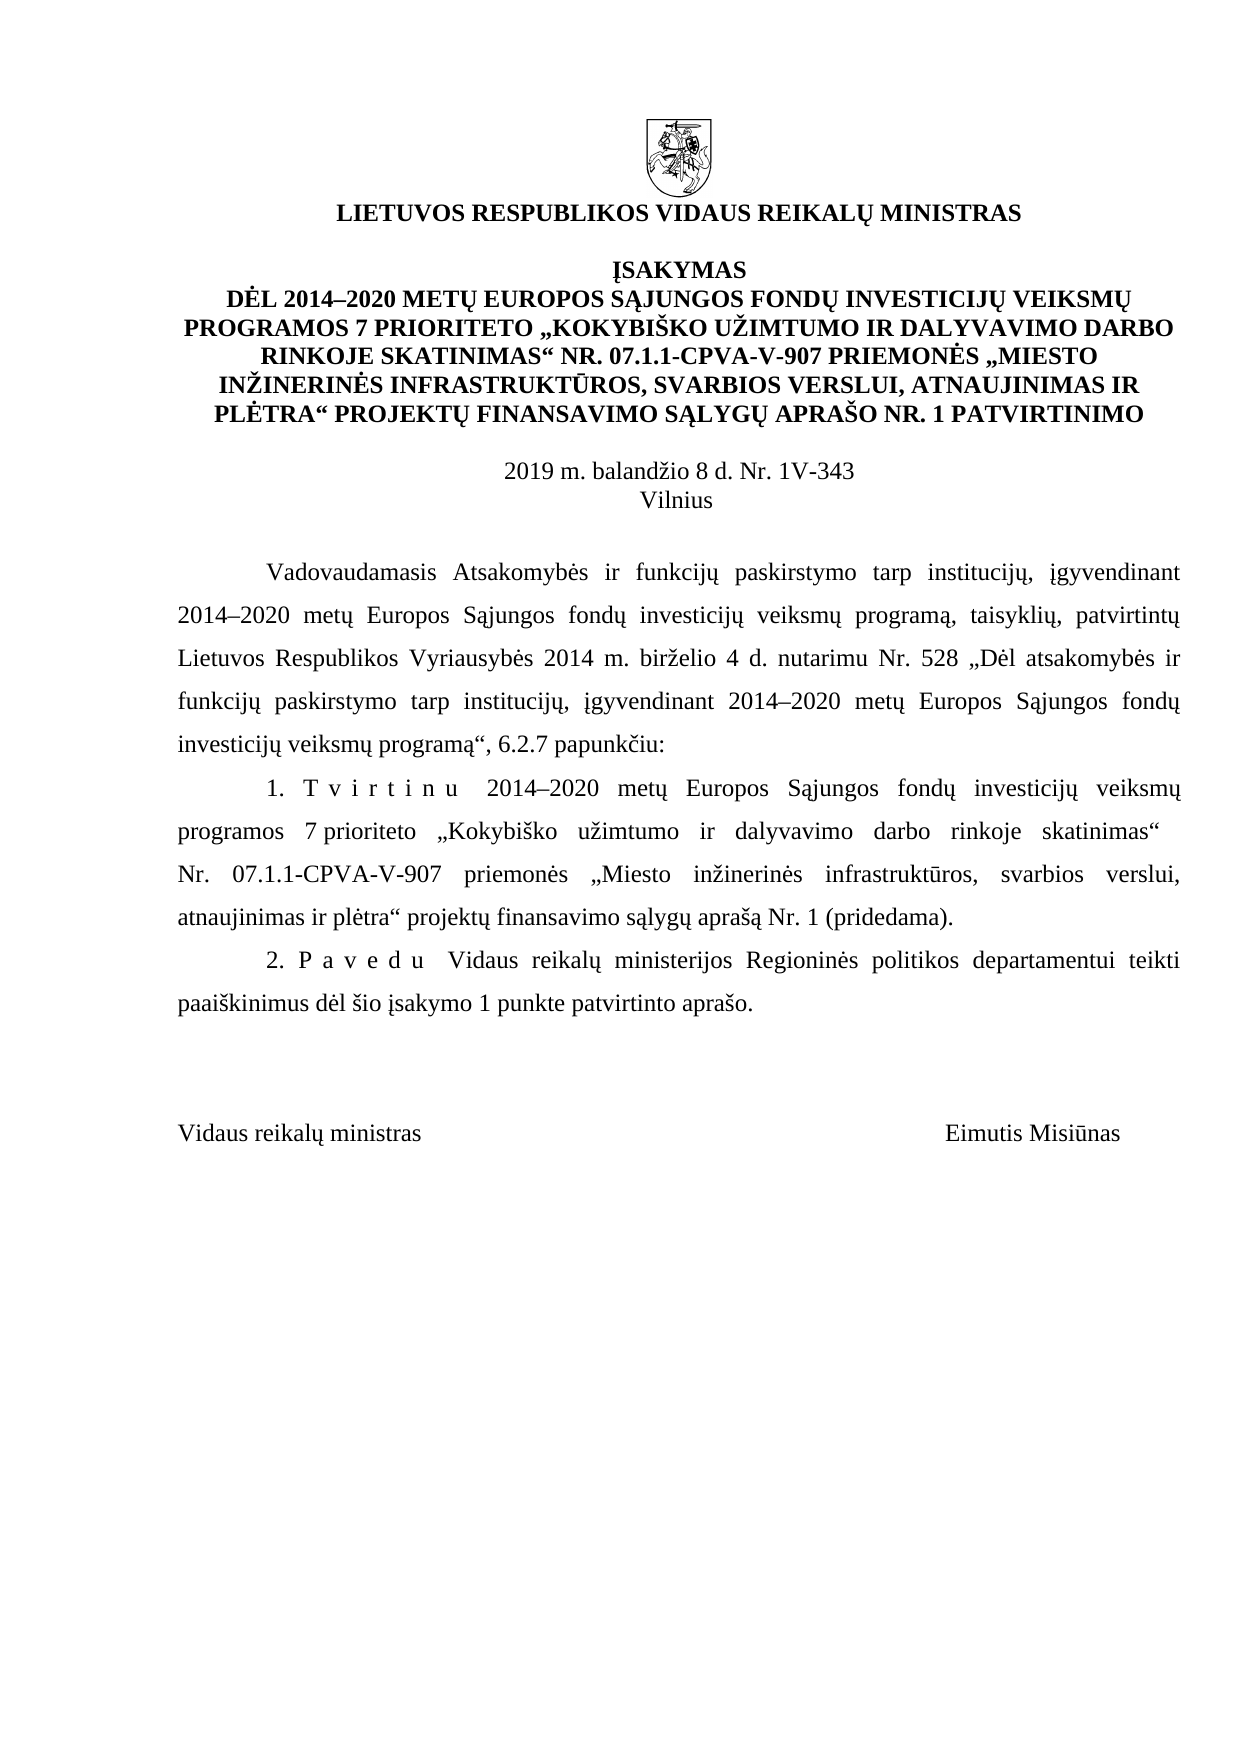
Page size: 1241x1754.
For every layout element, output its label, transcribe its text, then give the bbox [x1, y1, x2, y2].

text Vidaus reikalų ministras Eimutis Misiūnas [177, 1118, 1181, 1146]
text DĖL 2014–2020 METŲ EUROPOS SĄJUNGOS FONDŲ INVESTICIJŲ VEIKSMŲ PROGRAMOS 7 PRIORITETO „KOKYBIŠKO UŽIMTUMO IR DALYVAVIMO DARBO RINKOJE SKATINIMAS“ NR. 07.1.1-CPVA-V-907 PRIEMONĖS „MIESTO INŽINERINĖS INFRASTRUKTŪROS, SVARBIOS VERSLUI, ATNAUJINIMAS IR PLĖTRA“ PROJEKTŲ FINANSAVIMO SĄLYGŲ APRAŠO NR. 1 PATVIRTINIMO [177, 284, 1181, 428]
text Vadovaudamasis Atsakomybės ir funkcijų paskirstymo tarp institucijų, įgyvendinant 2014–2020 metų Europos Sąjungos fondų investicijų veiksmų programą, taisyklių, patvirtintų Lietuvos Respublikos Vyriausybės 2014 m. birželio 4 d. nutarimu Nr. 528 „Dėl atsakomybės ir funkcijų paskirstymo tarp institucijų, įgyvendinant 2014–2020 metų Europos Sąjungos fondų investicijų veiksmų programą“, 6.2.7 papunkčiu: [177, 557, 1181, 758]
text Vilnius [177, 485, 1181, 514]
text ĮSAKYMAS [177, 255, 1181, 284]
text 2. Pavedu Vidaus reikalų ministerijos Regioninės politikos departamentui teikti paaiškinimus dėl šio įsakymo 1 punkte patvirtinto aprašo. [177, 945, 1181, 1017]
text 1. Tvirtinu 2014–2020 metų Europos Sąjungos fondų investicijų veiksmų programos 7 prioriteto „Kokybiško užimtumo ir dalyvavimo darbo rinkoje skatinimas“ Nr. 07.1.1-CPVA-V-907 priemonės „Miesto inžinerinės infrastruktūros, svarbios verslui, atnaujinimas ir plėtra“ projektų finansavimo sąlygų aprašą Nr. 1 (pridedama). [177, 773, 1181, 931]
text 2019 m. balandžio 8 d. Nr. 1V-343 [177, 456, 1181, 485]
text LIETUVOS RESPUBLIKOS VIDAUS REIKALŲ MINISTRAS [177, 198, 1181, 226]
